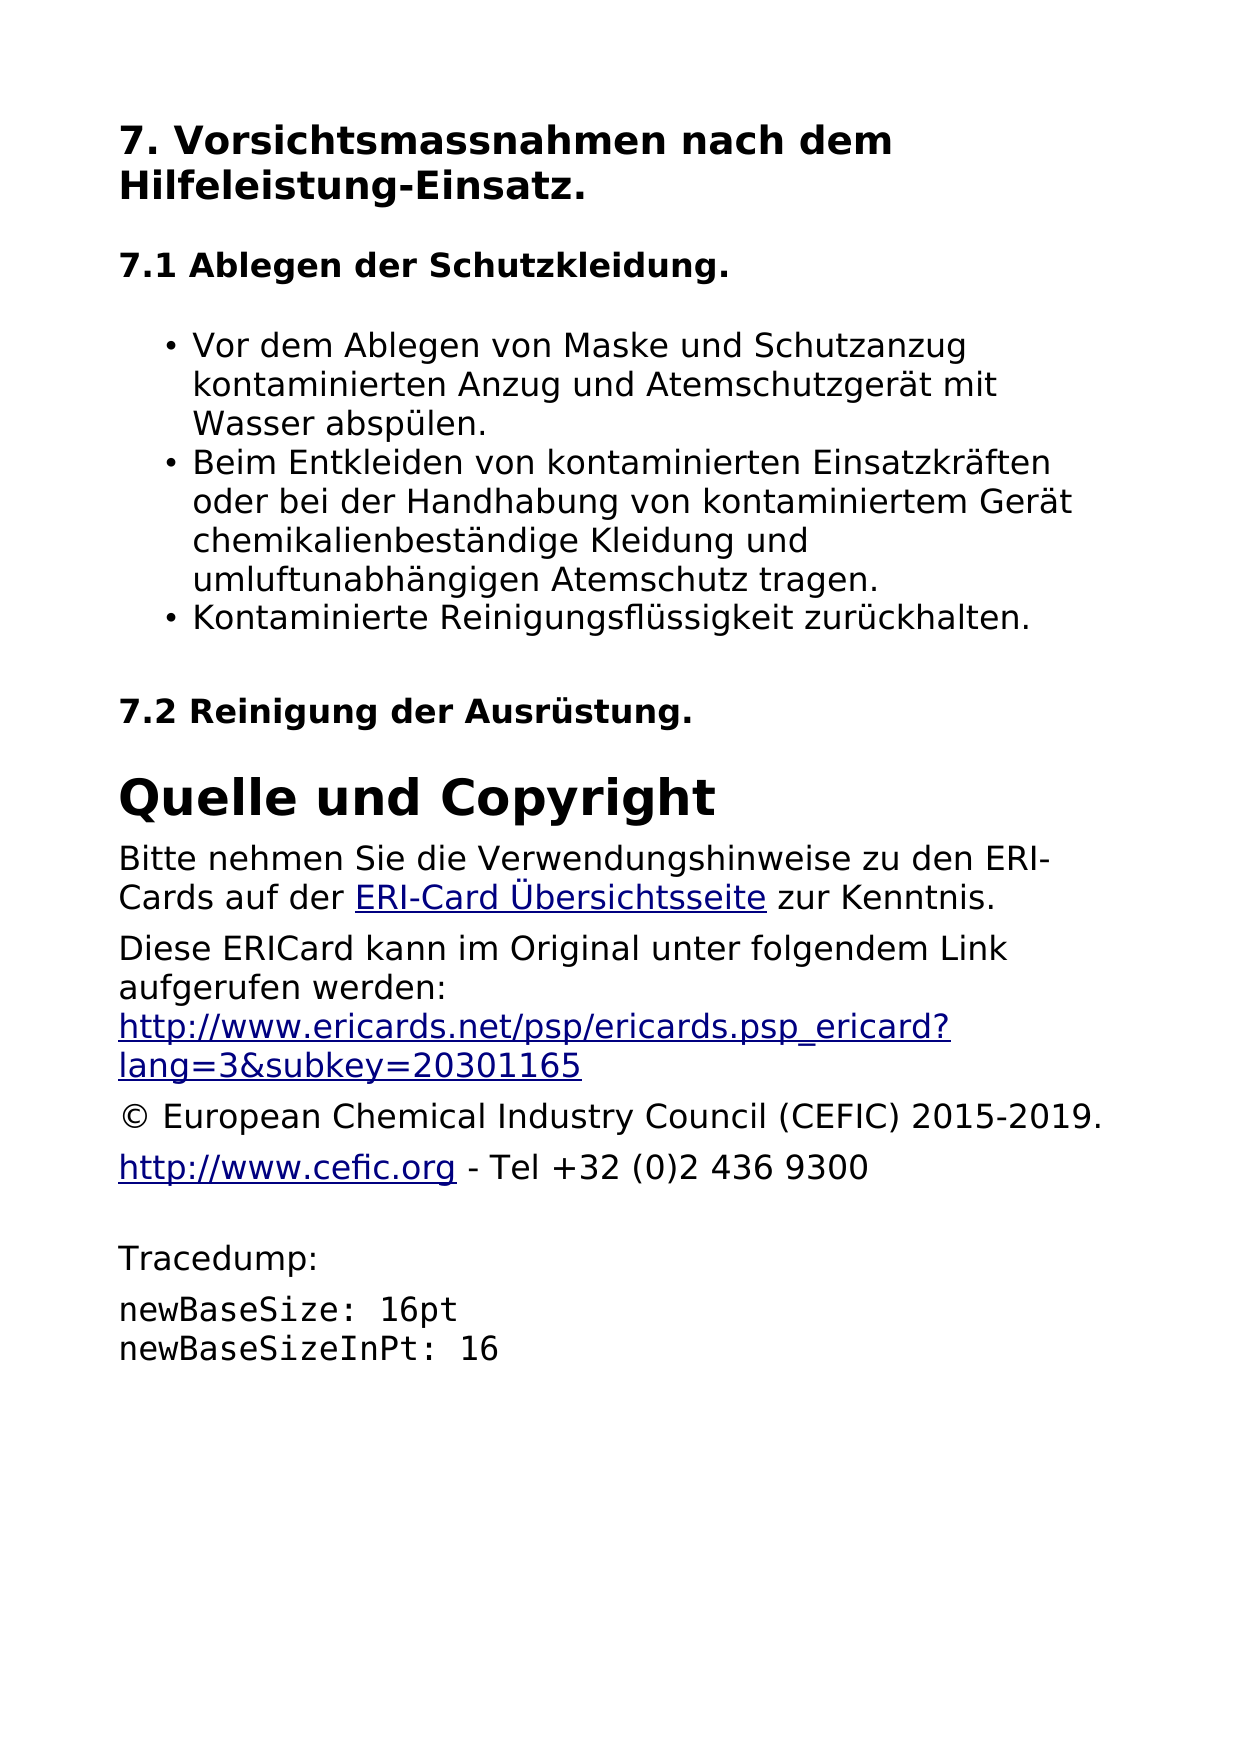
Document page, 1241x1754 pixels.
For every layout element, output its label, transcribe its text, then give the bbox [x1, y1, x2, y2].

subtitle 7.1 Ablegen der Schutzkleidung. [118, 246, 1122, 285]
subtitle 7.2 Reinigung der Ausrüstung. [118, 692, 1122, 731]
text Diese ERICard kann im Original unter folgendem Link aufgerufen werden: http://www.ericards.net/psp/ericards.psp_ericard?lang=3&subkey=20301165 [118, 929, 1122, 1085]
text Tracedump: [118, 1200, 1122, 1278]
text © European Chemical Industry Council (CEFIC) 2015-2019. [118, 1097, 1122, 1136]
subtitle 7. Vorsichtsmassnahmen nach dem Hilfeleistung-Einsatz. [118, 118, 1122, 208]
text http://www.cefic.org - Tel +32 (0)2 436 9300 [118, 1149, 1122, 1188]
subtitle Quelle und Copyright [118, 768, 1122, 827]
text newBaseSize: 16pt newBaseSizeInPt: 16 [118, 1290, 1122, 1368]
list Vor dem Ablegen von Maske und Schutzanzug kontaminierten Anzug und Atemschutzgerät mit Wasser abspülen. [177, 327, 1122, 443]
list Beim Entkleiden von kontaminierten Einsatzkräften oder bei der Handhabung von kontaminiertem Gerät chemikalienbeständige Kleidung und umluftunabhängigen Atemschutz tragen. [177, 443, 1122, 599]
list Kontaminierte Reinigungsflüssigkeit zurückhalten. [177, 599, 1122, 638]
text Bitte nehmen Sie die Verwendungshinweise zu den ERI-Cards auf der ERI-Card Übersichtsseite zur Kenntnis. [118, 839, 1122, 917]
